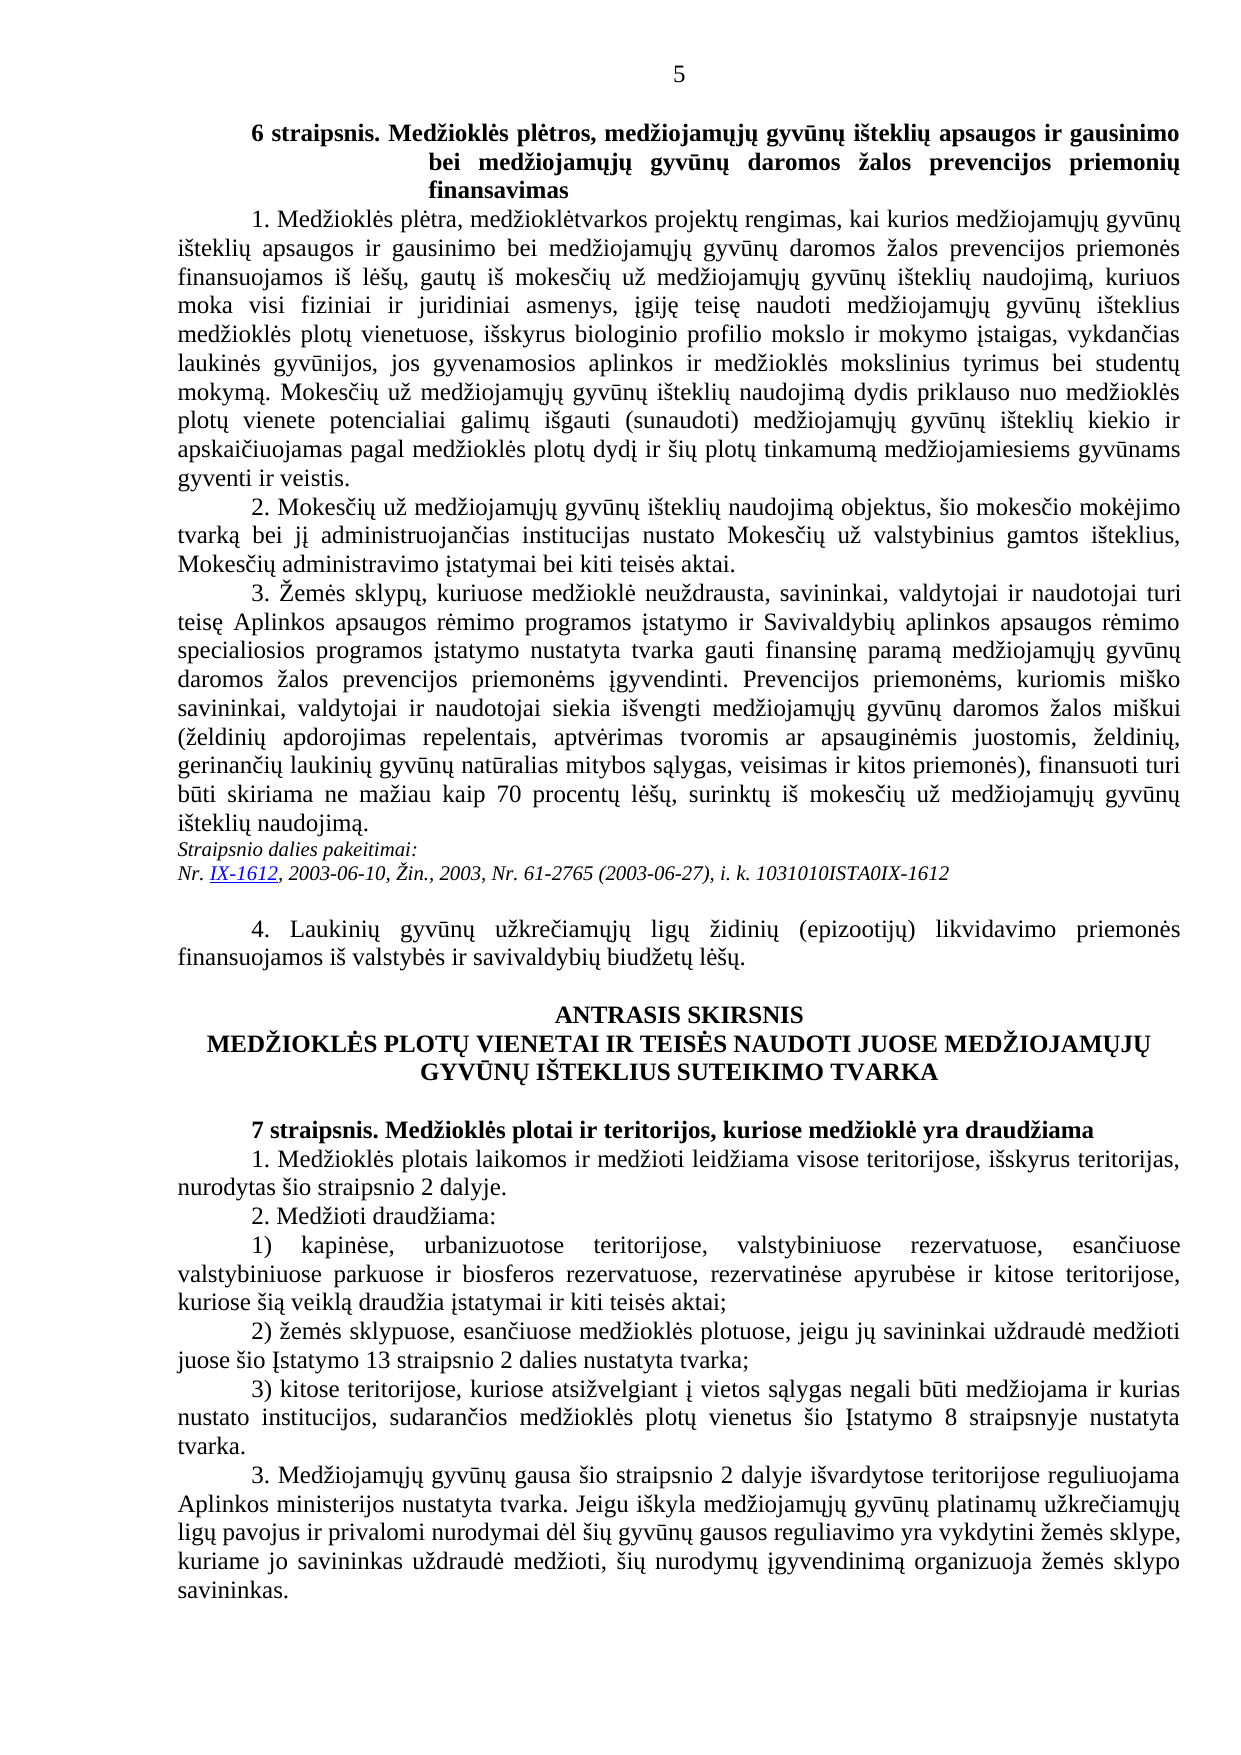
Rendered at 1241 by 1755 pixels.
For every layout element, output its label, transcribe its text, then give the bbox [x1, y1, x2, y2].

text 4. Laukinių gyvūnų užkrečiamųjų ligų židinių (epizootijų) likvidavimo priemonės finansuojamos iš valstybės ir savivaldybių biudžetų lėšų. [177, 914, 1181, 971]
text 1. Medžioklės plotais laikomos ir medžioti leidžiama visose teritorijose, išskyrus teritorijas, nurodytas šio straipsnio 2 dalyje. [177, 1144, 1181, 1201]
text 7 straipsnis. Medžioklės plotai ir teritorijos, kuriose medžioklė yra draudžiama [177, 1115, 1181, 1144]
text 1) kapinėse, urbanizuotose teritorijose, valstybiniuose rezervatuose, esančiuose valstybiniuose parkuose ir biosferos rezervatuose, rezervatinėse apyrubėse ir kitose teritorijose, kuriose šią veiklą draudžia įstatymai ir kiti teisės aktai; [177, 1230, 1181, 1316]
text 3) kitose teritorijose, kuriose atsižvelgiant į vietos sąlygas negali būti medžiojama ir kurias nustato institucijos, sudarančios medžioklės plotų vienetus šio Įstatymo 8 straipsnyje nustatyta tvarka. [177, 1374, 1181, 1460]
text 1. Medžioklės plėtra, medžioklėtvarkos projektų rengimas, kai kurios medžiojamųjų gyvūnų išteklių apsaugos ir gausinimo bei medžiojamųjų gyvūnų daromos žalos prevencijos priemonės finansuojamos iš lėšų, gautų iš mokesčių už medžiojamųjų gyvūnų išteklių naudojimą, kuriuos moka visi fiziniai ir juridiniai asmenys, įgiję teisę naudoti medžiojamųjų gyvūnų išteklius medžioklės plotų vienetuose, išskyrus biologinio profilio mokslo ir mokymo įstaigas, vykdančias laukinės gyvūnijos, jos gyvenamosios aplinkos ir medžioklės mokslinius tyrimus bei studentų mokymą. Mokesčių už medžiojamųjų gyvūnų išteklių naudojimą dydis priklauso nuo medžioklės plotų vienete potencialiai galimų išgauti (sunaudoti) medžiojamųjų gyvūnų išteklių kiekio ir apskaičiuojamas pagal medžioklės plotų dydį ir šių plotų tinkamumą medžiojamiesiems gyvūnams gyventi ir veistis. [177, 204, 1181, 492]
text 2. Mokesčių už medžiojamųjų gyvūnų išteklių naudojimą objektus, šio mokesčio mokėjimo tvarką bei jį administruojančias institucijas nustato Mokesčių už valstybinius gamtos išteklius, Mokesčių administravimo įstatymai bei kiti teisės aktai. [177, 492, 1181, 578]
text 2) žemės sklypuose, esančiuose medžioklės plotuose, jeigu jų savininkai uždraudė medžioti juose šio Įstatymo 13 straipsnio 2 dalies nustatyta tvarka; [177, 1316, 1181, 1374]
text 3. Žemės sklypų, kuriuose medžioklė neuždrausta, savininkai, valdytojai ir naudotojai turi teisę Aplinkos apsaugos rėmimo programos įstatymo ir Savivaldybių aplinkos apsaugos rėmimo specialiosios programos įstatymo nustatyta tvarka gauti finansinę paramą medžiojamųjų gyvūnų daromos žalos prevencijos priemonėms įgyvendinti. Prevencijos priemonėms, kuriomis miško savininkai, valdytojai ir naudotojai siekia išvengti medžiojamųjų gyvūnų daromos žalos miškui (želdinių apdorojimas repelentais, aptvėrimas tvoromis ar apsauginėmis juostomis, želdinių, gerinančių laukinių gyvūnų natūralias mitybos sąlygas, veisimas ir kitos priemonės), finansuoti turi būti skiriama ne mažiau kaip 70 procentų lėšų, surinktų iš mokesčių už medžiojamųjų gyvūnų išteklių naudojimą. [177, 578, 1181, 837]
text MEDŽIOKLĖS PLOTŲ VIENETAI IR TEISĖS NAUDOTI JUOSE MEDŽIOJAMŲJŲ GYVŪNŲ IŠTEKLIUS SUTEIKIMO TVARKA [177, 1029, 1181, 1086]
text Straipsnio dalies pakeitimai: [177, 837, 1181, 861]
text Nr. IX-1612, 2003-06-10, Žin., 2003, Nr. 61-2765 (2003-06-27), i. k. 1031010ISTA0IX-1612 [177, 861, 1181, 885]
text 2. Medžioti draudžiama: [177, 1201, 1181, 1230]
text 6 straipsnis. Medžioklės plėtros, medžiojamųjų gyvūnų išteklių apsaugos ir gausinimo bei medžiojamųjų gyvūnų daromos žalos prevencijos priemonių finansavimas [251, 118, 1181, 204]
text ANTRASIS SKIRSNIS [177, 1000, 1181, 1029]
text 3. Medžiojamųjų gyvūnų gausa šio straipsnio 2 dalyje išvardytose teritorijose reguliuojama Aplinkos ministerijos nustatyta tvarka. Jeigu iškyla medžiojamųjų gyvūnų platinamų užkrečiamųjų ligų pavojus ir privalomi nurodymai dėl šių gyvūnų gausos reguliavimo yra vykdytini žemės sklype, kuriame jo savininkas uždraudė medžioti, šių nurodymų įgyvendinimą organizuoja žemės sklypo savininkas. [177, 1460, 1181, 1604]
